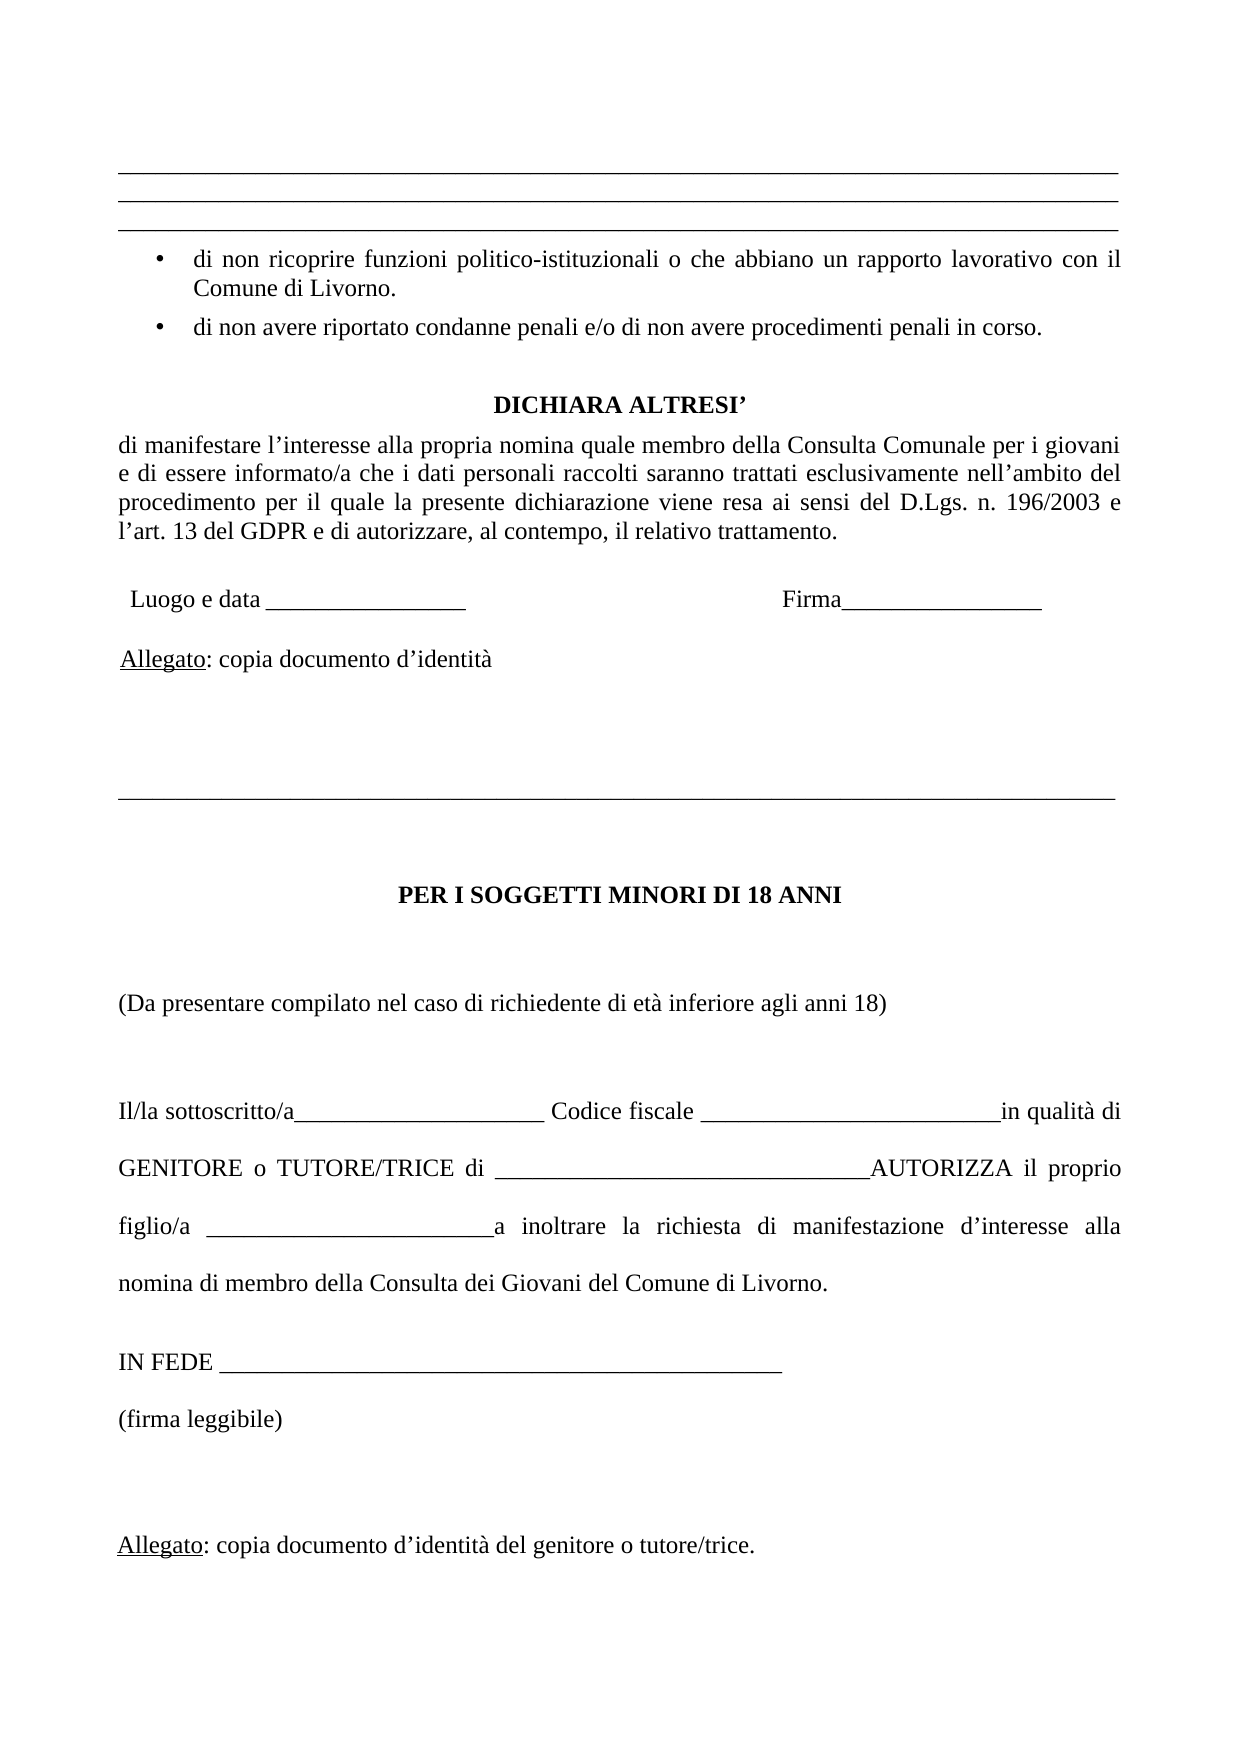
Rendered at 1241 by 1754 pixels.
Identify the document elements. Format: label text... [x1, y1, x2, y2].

text di manifestare l’interesse alla propria nomina quale membro della Consulta Comunale per i giovani e di essere informato/a che i dati personali raccolti saranno trattati esclusivamente nell’ambito del procedimento per il quale la presente dichiarazione viene resa ai sensi del D.Lgs. n. 196/2003 e l’art. 13 del GDPR e di autorizzare, al contempo, il relativo trattamento. [118, 430, 1122, 545]
text DICHIARA ALTRESI’ [118, 391, 1122, 419]
text Allegato: copia documento d’identità [119, 644, 1122, 672]
text _______________________________________________________________________________________ [118, 776, 1122, 803]
text Allegato: copia documento d’identità del genitore o tutore/trice. [117, 1530, 1122, 1559]
list di non avere riportato condanne penali e/o di non avere procedimenti penali in corso. [156, 312, 1122, 341]
text PER I SOGGETTI MINORI DI 18 ANNI [118, 881, 1122, 909]
text (Da presentare compilato nel caso di richiedente di età inferiore agli anni 18) [118, 988, 1122, 1017]
text ________________________________________________________________________________________________________________________________________________________________________________________________________________________________________________ [118, 148, 1122, 234]
list di non ricoprire funzioni politico-istituzionali o che abbiano un rapporto lavorativo con il Comune di Livorno. [156, 244, 1122, 302]
text (firma leggibile) [118, 1404, 1122, 1433]
text Luogo e data ________________ Firma________________ [130, 584, 1122, 613]
text Il/la sottoscritto/a____________________ Codice fiscale ________________________in qualità di GENITORE o TUTORE/TRICE di ______________________________AUTORIZZA il proprio figlio/a _______________________a inoltrare la richiesta di manifestazione d’interesse alla nomina di membro della Consulta dei Giovani del Comune di Livorno. [118, 1096, 1122, 1297]
text IN FEDE _____________________________________________ [118, 1347, 1122, 1376]
